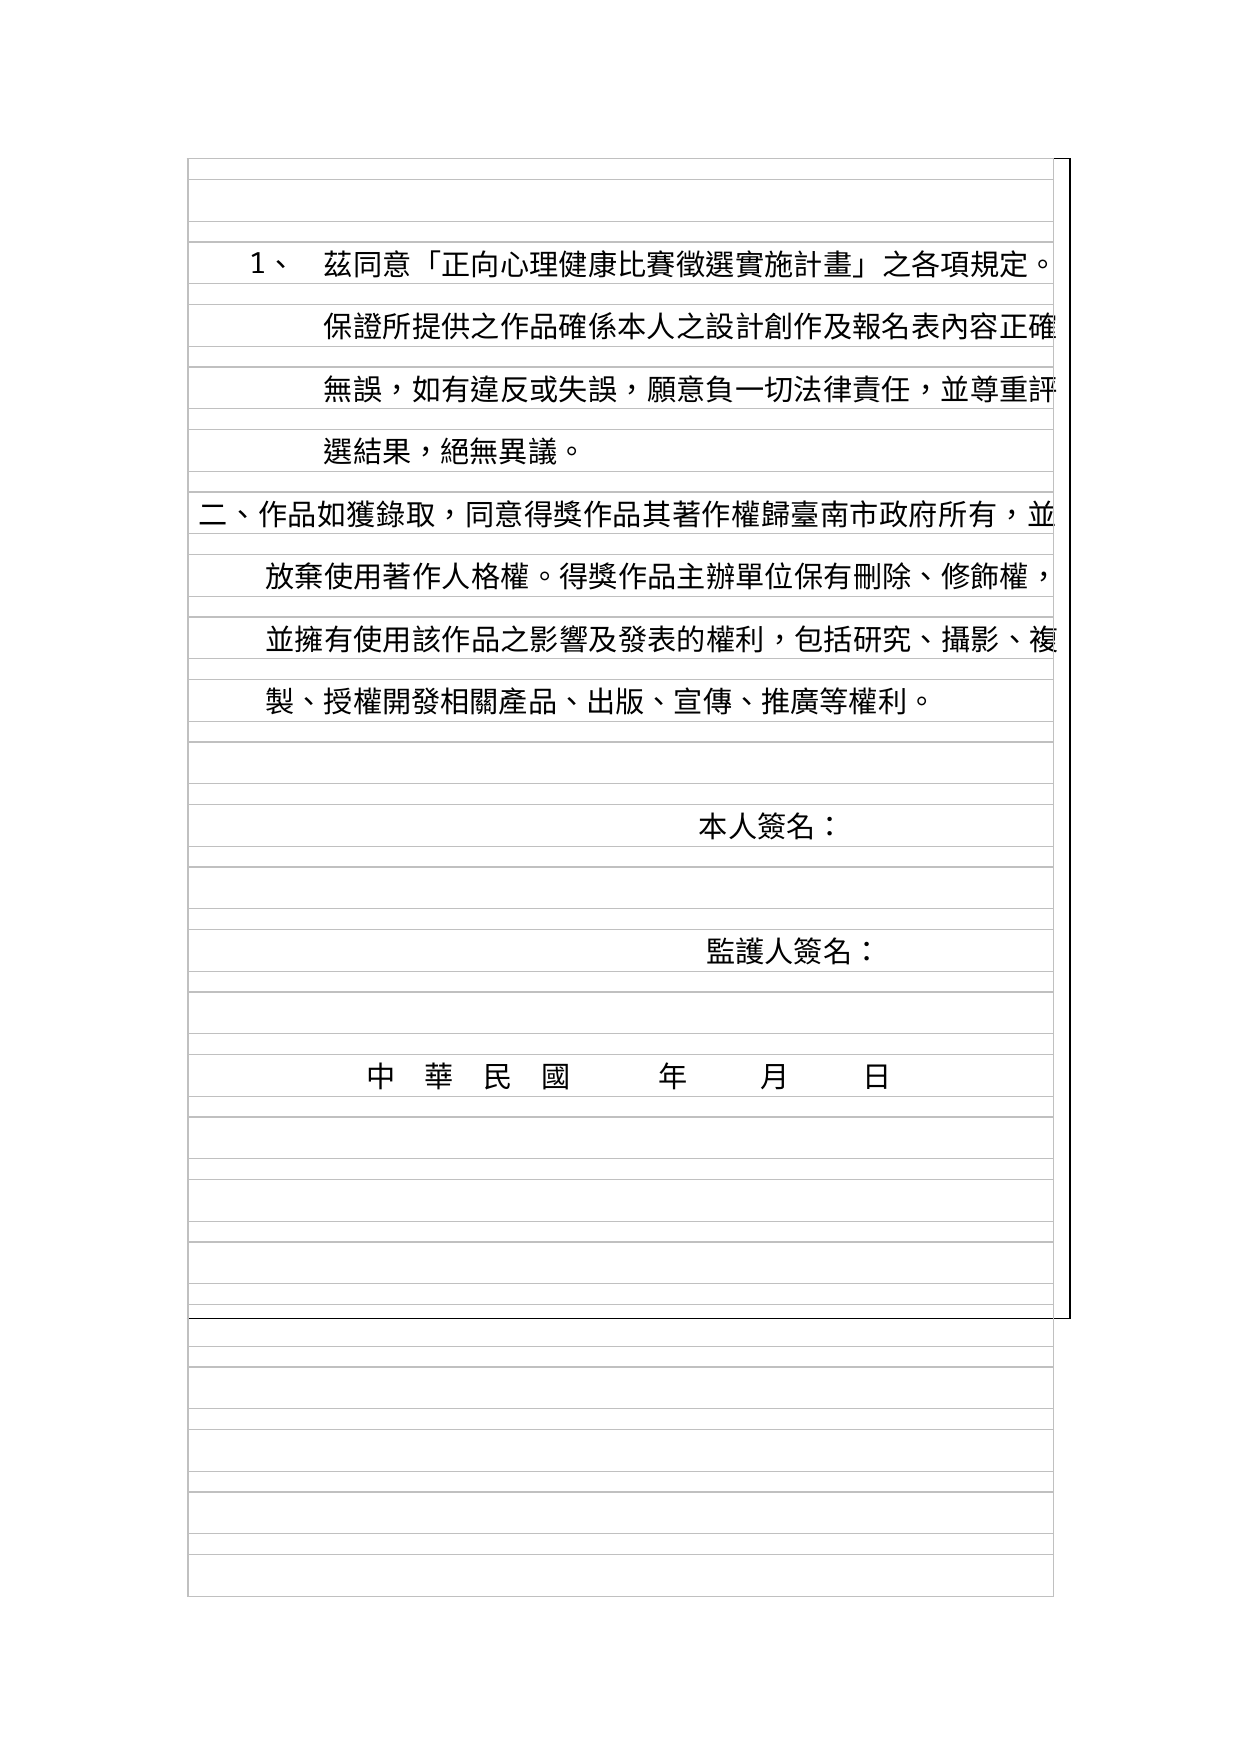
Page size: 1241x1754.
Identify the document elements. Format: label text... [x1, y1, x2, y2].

table_cell 茲同意「正向心理健康比賽徵選實施計畫」之各項規定。保證所提供之作品確係本人之設計創作及報名表內容正確無誤，如有違反或失誤，願意負一切法律責任，並尊重評選結果，絕無異議。 二、作品如獲錄取，同意得獎作品其著作權歸臺南市政府所有，並放棄使用著作人格權。得獎作品主辦單位保有刪除、修飾權，並擁有使用該作品之影響及發表的權利，包括研究、攝影、複製、授權開發相關產品、出版、宣傳、推廣等權利。 本人簽名： 監護人簽名： 中 華 民 國 年 月 日 [189, 722, 1053, 741]
table_cell 茲同意「正向心理健康比賽徵選實施計畫」之各項規定。保證所提供之作品確係本人之設計創作及報名表內容正確無誤，如有違反或失誤，願意負一切法律責任，並尊重評選結果，絕無異議。 二、作品如獲錄取，同意得獎作品其著作權歸臺南市政府所有，並放棄使用著作人格權。得獎作品主辦單位保有刪除、修飾權，並擁有使用該作品之影響及發表的權利，包括研究、攝影、複製、授權開發相關產品、出版、宣傳、推廣等權利。 本人簽名： 監護人簽名： 中 華 民 國 年 月 日 [189, 347, 1053, 366]
table_cell 茲同意「正向心理健康比賽徵選實施計畫」之各項規定。保證所提供之作品確係本人之設計創作及報名表內容正確無誤，如有違反或失誤，願意負一切法律責任，並尊重評選結果，絕無異議。 二、作品如獲錄取，同意得獎作品其著作權歸臺南市政府所有，並放棄使用著作人格權。得獎作品主辦單位保有刪除、修飾權，並擁有使用該作品之影響及發表的權利，包括研究、攝影、複製、授權開發相關產品、出版、宣傳、推廣等權利。 本人簽名： 監護人簽名： 中 華 民 國 年 月 日 [189, 159, 1053, 179]
table_cell 茲同意「正向心理健康比賽徵選實施計畫」之各項規定。保證所提供之作品確係本人之設計創作及報名表內容正確無誤，如有違反或失誤，願意負一切法律責任，並尊重評選結果，絕無異議。 二、作品如獲錄取，同意得獎作品其著作權歸臺南市政府所有，並放棄使用著作人格權。得獎作品主辦單位保有刪除、修飾權，並擁有使用該作品之影響及發表的權利，包括研究、攝影、複製、授權開發相關產品、出版、宣傳、推廣等權利。 本人簽名： 監護人簽名： 中 華 民 國 年 月 日 [189, 784, 1053, 804]
table_cell 茲同意「正向心理健康比賽徵選實施計畫」之各項規定。保證所提供之作品確係本人之設計創作及報名表內容正確無誤，如有違反或失誤，願意負一切法律責任，並尊重評選結果，絕無異議。 二、作品如獲錄取，同意得獎作品其著作權歸臺南市政府所有，並放棄使用著作人格權。得獎作品主辦單位保有刪除、修飾權，並擁有使用該作品之影響及發表的權利，包括研究、攝影、複製、授權開發相關產品、出版、宣傳、推廣等權利。 本人簽名： 監護人簽名： 中 華 民 國 年 月 日 [189, 909, 1053, 929]
table_cell 茲同意「正向心理健康比賽徵選實施計畫」之各項規定。保證所提供之作品確係本人之設計創作及報名表內容正確無誤，如有違反或失誤，願意負一切法律責任，並尊重評選結果，絕無異議。 二、作品如獲錄取，同意得獎作品其著作權歸臺南市政府所有，並放棄使用著作人格權。得獎作品主辦單位保有刪除、修飾權，並擁有使用該作品之影響及發表的權利，包括研究、攝影、複製、授權開發相關產品、出版、宣傳、推廣等權利。 本人簽名： 監護人簽名： 中 華 民 國 年 月 日 [189, 618, 1053, 658]
table_cell 茲同意「正向心理健康比賽徵選實施計畫」之各項規定。保證所提供之作品確係本人之設計創作及報名表內容正確無誤，如有違反或失誤，願意負一切法律責任，並尊重評選結果，絕無異議。 二、作品如獲錄取，同意得獎作品其著作權歸臺南市政府所有，並放棄使用著作人格權。得獎作品主辦單位保有刪除、修飾權，並擁有使用該作品之影響及發表的權利，包括研究、攝影、複製、授權開發相關產品、出版、宣傳、推廣等權利。 本人簽名： 監護人簽名： 中 華 民 國 年 月 日 [189, 1284, 1053, 1304]
table_cell 茲同意「正向心理健康比賽徵選實施計畫」之各項規定。保證所提供之作品確係本人之設計創作及報名表內容正確無誤，如有違反或失誤，願意負一切法律責任，並尊重評選結果，絕無異議。 二、作品如獲錄取，同意得獎作品其著作權歸臺南市政府所有，並放棄使用著作人格權。得獎作品主辦單位保有刪除、修飾權，並擁有使用該作品之影響及發表的權利，包括研究、攝影、複製、授權開發相關產品、出版、宣傳、推廣等權利。 本人簽名： 監護人簽名： 中 華 民 國 年 月 日 [189, 430, 1053, 471]
table_cell 茲同意「正向心理健康比賽徵選實施計畫」之各項規定。保證所提供之作品確係本人之設計創作及報名表內容正確無誤，如有違反或失誤，願意負一切法律責任，並尊重評選結果，絕無異議。 二、作品如獲錄取，同意得獎作品其著作權歸臺南市政府所有，並放棄使用著作人格權。得獎作品主辦單位保有刪除、修飾權，並擁有使用該作品之影響及發表的權利，包括研究、攝影、複製、授權開發相關產品、出版、宣傳、推廣等權利。 本人簽名： 監護人簽名： 中 華 民 國 年 月 日 [189, 597, 1053, 616]
table_cell 茲同意「正向心理健康比賽徵選實施計畫」之各項規定。保證所提供之作品確係本人之設計創作及報名表內容正確無誤，如有違反或失誤，願意負一切法律責任，並尊重評選結果，絕無異議。 二、作品如獲錄取，同意得獎作品其著作權歸臺南市政府所有，並放棄使用著作人格權。得獎作品主辦單位保有刪除、修飾權，並擁有使用該作品之影響及發表的權利，包括研究、攝影、複製、授權開發相關產品、出版、宣傳、推廣等權利。 本人簽名： 監護人簽名： 中 華 民 國 年 月 日 [189, 1118, 1053, 1158]
table_cell 茲同意「正向心理健康比賽徵選實施計畫」之各項規定。保證所提供之作品確係本人之設計創作及報名表內容正確無誤，如有違反或失誤，願意負一切法律責任，並尊重評選結果，絕無異議。 二、作品如獲錄取，同意得獎作品其著作權歸臺南市政府所有，並放棄使用著作人格權。得獎作品主辦單位保有刪除、修飾權，並擁有使用該作品之影響及發表的權利，包括研究、攝影、複製、授權開發相關產品、出版、宣傳、推廣等權利。 本人簽名： 監護人簽名： 中 華 民 國 年 月 日 [189, 1222, 1053, 1241]
table_cell 茲同意「正向心理健康比賽徵選實施計畫」之各項規定。保證所提供之作品確係本人之設計創作及報名表內容正確無誤，如有違反或失誤，願意負一切法律責任，並尊重評選結果，絕無異議。 二、作品如獲錄取，同意得獎作品其著作權歸臺南市政府所有，並放棄使用著作人格權。得獎作品主辦單位保有刪除、修飾權，並擁有使用該作品之影響及發表的權利，包括研究、攝影、複製、授權開發相關產品、出版、宣傳、推廣等權利。 本人簽名： 監護人簽名： 中 華 民 國 年 月 日 [189, 284, 1053, 304]
table_cell 茲同意「正向心理健康比賽徵選實施計畫」之各項規定。保證所提供之作品確係本人之設計創作及報名表內容正確無誤，如有違反或失誤，願意負一切法律責任，並尊重評選結果，絕無異議。 二、作品如獲錄取，同意得獎作品其著作權歸臺南市政府所有，並放棄使用著作人格權。得獎作品主辦單位保有刪除、修飾權，並擁有使用該作品之影響及發表的權利，包括研究、攝影、複製、授權開發相關產品、出版、宣傳、推廣等權利。 本人簽名： 監護人簽名： 中 華 民 國 年 月 日 [189, 930, 1053, 971]
table_cell 茲同意「正向心理健康比賽徵選實施計畫」之各項規定。保證所提供之作品確係本人之設計創作及報名表內容正確無誤，如有違反或失誤，願意負一切法律責任，並尊重評選結果，絕無異議。 二、作品如獲錄取，同意得獎作品其著作權歸臺南市政府所有，並放棄使用著作人格權。得獎作品主辦單位保有刪除、修飾權，並擁有使用該作品之影響及發表的權利，包括研究、攝影、複製、授權開發相關產品、出版、宣傳、推廣等權利。 本人簽名： 監護人簽名： 中 華 民 國 年 月 日 [189, 1305, 1053, 1318]
table_cell 茲同意「正向心理健康比賽徵選實施計畫」之各項規定。保證所提供之作品確係本人之設計創作及報名表內容正確無誤，如有違反或失誤，願意負一切法律責任，並尊重評選結果，絕無異議。 二、作品如獲錄取，同意得獎作品其著作權歸臺南市政府所有，並放棄使用著作人格權。得獎作品主辦單位保有刪除、修飾權，並擁有使用該作品之影響及發表的權利，包括研究、攝影、複製、授權開發相關產品、出版、宣傳、推廣等權利。 本人簽名： 監護人簽名： 中 華 民 國 年 月 日 [189, 1034, 1053, 1054]
table_cell 茲同意「正向心理健康比賽徵選實施計畫」之各項規定。保證所提供之作品確係本人之設計創作及報名表內容正確無誤，如有違反或失誤，願意負一切法律責任，並尊重評選結果，絕無異議。 二、作品如獲錄取，同意得獎作品其著作權歸臺南市政府所有，並放棄使用著作人格權。得獎作品主辦單位保有刪除、修飾權，並擁有使用該作品之影響及發表的權利，包括研究、攝影、複製、授權開發相關產品、出版、宣傳、推廣等權利。 本人簽名： 監護人簽名： 中 華 民 國 年 月 日 [189, 222, 1053, 241]
table_cell 茲同意「正向心理健康比賽徵選實施計畫」之各項規定。保證所提供之作品確係本人之設計創作及報名表內容正確無誤，如有違反或失誤，願意負一切法律責任，並尊重評選結果，絕無異議。 二、作品如獲錄取，同意得獎作品其著作權歸臺南市政府所有，並放棄使用著作人格權。得獎作品主辦單位保有刪除、修飾權，並擁有使用該作品之影響及發表的權利，包括研究、攝影、複製、授權開發相關產品、出版、宣傳、推廣等權利。 本人簽名： 監護人簽名： 中 華 民 國 年 月 日 [189, 805, 1053, 846]
table_cell 茲同意「正向心理健康比賽徵選實施計畫」之各項規定。保證所提供之作品確係本人之設計創作及報名表內容正確無誤，如有違反或失誤，願意負一切法律責任，並尊重評選結果，絕無異議。 二、作品如獲錄取，同意得獎作品其著作權歸臺南市政府所有，並放棄使用著作人格權。得獎作品主辦單位保有刪除、修飾權，並擁有使用該作品之影響及發表的權利，包括研究、攝影、複製、授權開發相關產品、出版、宣傳、推廣等權利。 本人簽名： 監護人簽名： 中 華 民 國 年 月 日 [189, 680, 1053, 721]
table_cell 茲同意「正向心理健康比賽徵選實施計畫」之各項規定。保證所提供之作品確係本人之設計創作及報名表內容正確無誤，如有違反或失誤，願意負一切法律責任，並尊重評選結果，絕無異議。 二、作品如獲錄取，同意得獎作品其著作權歸臺南市政府所有，並放棄使用著作人格權。得獎作品主辦單位保有刪除、修飾權，並擁有使用該作品之影響及發表的權利，包括研究、攝影、複製、授權開發相關產品、出版、宣傳、推廣等權利。 本人簽名： 監護人簽名： 中 華 民 國 年 月 日 [189, 993, 1053, 1033]
table_cell 茲同意「正向心理健康比賽徵選實施計畫」之各項規定。保證所提供之作品確係本人之設計創作及報名表內容正確無誤，如有違反或失誤，願意負一切法律責任，並尊重評選結果，絕無異議。 二、作品如獲錄取，同意得獎作品其著作權歸臺南市政府所有，並放棄使用著作人格權。得獎作品主辦單位保有刪除、修飾權，並擁有使用該作品之影響及發表的權利，包括研究、攝影、複製、授權開發相關產品、出版、宣傳、推廣等權利。 本人簽名： 監護人簽名： 中 華 民 國 年 月 日 [189, 1180, 1053, 1221]
table_cell 茲同意「正向心理健康比賽徵選實施計畫」之各項規定。保證所提供之作品確係本人之設計創作及報名表內容正確無誤，如有違反或失誤，願意負一切法律責任，並尊重評選結果，絕無異議。 二、作品如獲錄取，同意得獎作品其著作權歸臺南市政府所有，並放棄使用著作人格權。得獎作品主辦單位保有刪除、修飾權，並擁有使用該作品之影響及發表的權利，包括研究、攝影、複製、授權開發相關產品、出版、宣傳、推廣等權利。 本人簽名： 監護人簽名： 中 華 民 國 年 月 日 [189, 847, 1053, 866]
table_cell 茲同意「正向心理健康比賽徵選實施計畫」之各項規定。保證所提供之作品確係本人之設計創作及報名表內容正確無誤，如有違反或失誤，願意負一切法律責任，並尊重評選結果，絕無異議。 二、作品如獲錄取，同意得獎作品其著作權歸臺南市政府所有，並放棄使用著作人格權。得獎作品主辦單位保有刪除、修飾權，並擁有使用該作品之影響及發表的權利，包括研究、攝影、複製、授權開發相關產品、出版、宣傳、推廣等權利。 本人簽名： 監護人簽名： 中 華 民 國 年 月 日 [189, 1097, 1053, 1116]
table_cell 茲同意「正向心理健康比賽徵選實施計畫」之各項規定。保證所提供之作品確係本人之設計創作及報名表內容正確無誤，如有違反或失誤，願意負一切法律責任，並尊重評選結果，絕無異議。 二、作品如獲錄取，同意得獎作品其著作權歸臺南市政府所有，並放棄使用著作人格權。得獎作品主辦單位保有刪除、修飾權，並擁有使用該作品之影響及發表的權利，包括研究、攝影、複製、授權開發相關產品、出版、宣傳、推廣等權利。 本人簽名： 監護人簽名： 中 華 民 國 年 月 日 [189, 1055, 1053, 1096]
table_cell 茲同意「正向心理健康比賽徵選實施計畫」之各項規定。保證所提供之作品確係本人之設計創作及報名表內容正確無誤，如有違反或失誤，願意負一切法律責任，並尊重評選結果，絕無異議。 二、作品如獲錄取，同意得獎作品其著作權歸臺南市政府所有，並放棄使用著作人格權。得獎作品主辦單位保有刪除、修飾權，並擁有使用該作品之影響及發表的權利，包括研究、攝影、複製、授權開發相關產品、出版、宣傳、推廣等權利。 本人簽名： 監護人簽名： 中 華 民 國 年 月 日 [189, 243, 1053, 283]
table_cell 茲同意「正向心理健康比賽徵選實施計畫」之各項規定。保證所提供之作品確係本人之設計創作及報名表內容正確無誤，如有違反或失誤，願意負一切法律責任，並尊重評選結果，絕無異議。 二、作品如獲錄取，同意得獎作品其著作權歸臺南市政府所有，並放棄使用著作人格權。得獎作品主辦單位保有刪除、修飾權，並擁有使用該作品之影響及發表的權利，包括研究、攝影、複製、授權開發相關產品、出版、宣傳、推廣等權利。 本人簽名： 監護人簽名： 中 華 民 國 年 月 日 [1054, 159, 1069, 1318]
table_cell 茲同意「正向心理健康比賽徵選實施計畫」之各項規定。保證所提供之作品確係本人之設計創作及報名表內容正確無誤，如有違反或失誤，願意負一切法律責任，並尊重評選結果，絕無異議。 二、作品如獲錄取，同意得獎作品其著作權歸臺南市政府所有，並放棄使用著作人格權。得獎作品主辦單位保有刪除、修飾權，並擁有使用該作品之影響及發表的權利，包括研究、攝影、複製、授權開發相關產品、出版、宣傳、推廣等權利。 本人簽名： 監護人簽名： 中 華 民 國 年 月 日 [189, 659, 1053, 679]
table_cell 茲同意「正向心理健康比賽徵選實施計畫」之各項規定。保證所提供之作品確係本人之設計創作及報名表內容正確無誤，如有違反或失誤，願意負一切法律責任，並尊重評選結果，絕無異議。 二、作品如獲錄取，同意得獎作品其著作權歸臺南市政府所有，並放棄使用著作人格權。得獎作品主辦單位保有刪除、修飾權，並擁有使用該作品之影響及發表的權利，包括研究、攝影、複製、授權開發相關產品、出版、宣傳、推廣等權利。 本人簽名： 監護人簽名： 中 華 民 國 年 月 日 [189, 534, 1053, 554]
table_cell 茲同意「正向心理健康比賽徵選實施計畫」之各項規定。保證所提供之作品確係本人之設計創作及報名表內容正確無誤，如有違反或失誤，願意負一切法律責任，並尊重評選結果，絕無異議。 二、作品如獲錄取，同意得獎作品其著作權歸臺南市政府所有，並放棄使用著作人格權。得獎作品主辦單位保有刪除、修飾權，並擁有使用該作品之影響及發表的權利，包括研究、攝影、複製、授權開發相關產品、出版、宣傳、推廣等權利。 本人簽名： 監護人簽名： 中 華 民 國 年 月 日 [189, 555, 1053, 596]
table_cell 茲同意「正向心理健康比賽徵選實施計畫」之各項規定。保證所提供之作品確係本人之設計創作及報名表內容正確無誤，如有違反或失誤，願意負一切法律責任，並尊重評選結果，絕無異議。 二、作品如獲錄取，同意得獎作品其著作權歸臺南市政府所有，並放棄使用著作人格權。得獎作品主辦單位保有刪除、修飾權，並擁有使用該作品之影響及發表的權利，包括研究、攝影、複製、授權開發相關產品、出版、宣傳、推廣等權利。 本人簽名： 監護人簽名： 中 華 民 國 年 月 日 [189, 493, 1053, 533]
table_cell 茲同意「正向心理健康比賽徵選實施計畫」之各項規定。保證所提供之作品確係本人之設計創作及報名表內容正確無誤，如有違反或失誤，願意負一切法律責任，並尊重評選結果，絕無異議。 二、作品如獲錄取，同意得獎作品其著作權歸臺南市政府所有，並放棄使用著作人格權。得獎作品主辦單位保有刪除、修飾權，並擁有使用該作品之影響及發表的權利，包括研究、攝影、複製、授權開發相關產品、出版、宣傳、推廣等權利。 本人簽名： 監護人簽名： 中 華 民 國 年 月 日 [189, 1243, 1053, 1283]
table_cell 茲同意「正向心理健康比賽徵選實施計畫」之各項規定。保證所提供之作品確係本人之設計創作及報名表內容正確無誤，如有違反或失誤，願意負一切法律責任，並尊重評選結果，絕無異議。 二、作品如獲錄取，同意得獎作品其著作權歸臺南市政府所有，並放棄使用著作人格權。得獎作品主辦單位保有刪除、修飾權，並擁有使用該作品之影響及發表的權利，包括研究、攝影、複製、授權開發相關產品、出版、宣傳、推廣等權利。 本人簽名： 監護人簽名： 中 華 民 國 年 月 日 [189, 368, 1053, 408]
table_cell 茲同意「正向心理健康比賽徵選實施計畫」之各項規定。保證所提供之作品確係本人之設計創作及報名表內容正確無誤，如有違反或失誤，願意負一切法律責任，並尊重評選結果，絕無異議。 二、作品如獲錄取，同意得獎作品其著作權歸臺南市政府所有，並放棄使用著作人格權。得獎作品主辦單位保有刪除、修飾權，並擁有使用該作品之影響及發表的權利，包括研究、攝影、複製、授權開發相關產品、出版、宣傳、推廣等權利。 本人簽名： 監護人簽名： 中 華 民 國 年 月 日 [189, 868, 1053, 908]
table_cell 茲同意「正向心理健康比賽徵選實施計畫」之各項規定。保證所提供之作品確係本人之設計創作及報名表內容正確無誤，如有違反或失誤，願意負一切法律責任，並尊重評選結果，絕無異議。 二、作品如獲錄取，同意得獎作品其著作權歸臺南市政府所有，並放棄使用著作人格權。得獎作品主辦單位保有刪除、修飾權，並擁有使用該作品之影響及發表的權利，包括研究、攝影、複製、授權開發相關產品、出版、宣傳、推廣等權利。 本人簽名： 監護人簽名： 中 華 民 國 年 月 日 [189, 1159, 1053, 1179]
table_cell 茲同意「正向心理健康比賽徵選實施計畫」之各項規定。保證所提供之作品確係本人之設計創作及報名表內容正確無誤，如有違反或失誤，願意負一切法律責任，並尊重評選結果，絕無異議。 二、作品如獲錄取，同意得獎作品其著作權歸臺南市政府所有，並放棄使用著作人格權。得獎作品主辦單位保有刪除、修飾權，並擁有使用該作品之影響及發表的權利，包括研究、攝影、複製、授權開發相關產品、出版、宣傳、推廣等權利。 本人簽名： 監護人簽名： 中 華 民 國 年 月 日 [189, 180, 1053, 221]
table_cell 茲同意「正向心理健康比賽徵選實施計畫」之各項規定。保證所提供之作品確係本人之設計創作及報名表內容正確無誤，如有違反或失誤，願意負一切法律責任，並尊重評選結果，絕無異議。 二、作品如獲錄取，同意得獎作品其著作權歸臺南市政府所有，並放棄使用著作人格權。得獎作品主辦單位保有刪除、修飾權，並擁有使用該作品之影響及發表的權利，包括研究、攝影、複製、授權開發相關產品、出版、宣傳、推廣等權利。 本人簽名： 監護人簽名： 中 華 民 國 年 月 日 [189, 472, 1053, 491]
table_cell 茲同意「正向心理健康比賽徵選實施計畫」之各項規定。保證所提供之作品確係本人之設計創作及報名表內容正確無誤，如有違反或失誤，願意負一切法律責任，並尊重評選結果，絕無異議。 二、作品如獲錄取，同意得獎作品其著作權歸臺南市政府所有，並放棄使用著作人格權。得獎作品主辦單位保有刪除、修飾權，並擁有使用該作品之影響及發表的權利，包括研究、攝影、複製、授權開發相關產品、出版、宣傳、推廣等權利。 本人簽名： 監護人簽名： 中 華 民 國 年 月 日 [189, 972, 1053, 991]
table_cell 茲同意「正向心理健康比賽徵選實施計畫」之各項規定。保證所提供之作品確係本人之設計創作及報名表內容正確無誤，如有違反或失誤，願意負一切法律責任，並尊重評選結果，絕無異議。 二、作品如獲錄取，同意得獎作品其著作權歸臺南市政府所有，並放棄使用著作人格權。得獎作品主辦單位保有刪除、修飾權，並擁有使用該作品之影響及發表的權利，包括研究、攝影、複製、授權開發相關產品、出版、宣傳、推廣等權利。 本人簽名： 監護人簽名： 中 華 民 國 年 月 日 [189, 409, 1053, 429]
table_cell 茲同意「正向心理健康比賽徵選實施計畫」之各項規定。保證所提供之作品確係本人之設計創作及報名表內容正確無誤，如有違反或失誤，願意負一切法律責任，並尊重評選結果，絕無異議。 二、作品如獲錄取，同意得獎作品其著作權歸臺南市政府所有，並放棄使用著作人格權。得獎作品主辦單位保有刪除、修飾權，並擁有使用該作品之影響及發表的權利，包括研究、攝影、複製、授權開發相關產品、出版、宣傳、推廣等權利。 本人簽名： 監護人簽名： 中 華 民 國 年 月 日 [189, 305, 1053, 346]
table_cell 茲同意「正向心理健康比賽徵選實施計畫」之各項規定。保證所提供之作品確係本人之設計創作及報名表內容正確無誤，如有違反或失誤，願意負一切法律責任，並尊重評選結果，絕無異議。 二、作品如獲錄取，同意得獎作品其著作權歸臺南市政府所有，並放棄使用著作人格權。得獎作品主辦單位保有刪除、修飾權，並擁有使用該作品之影響及發表的權利，包括研究、攝影、複製、授權開發相關產品、出版、宣傳、推廣等權利。 本人簽名： 監護人簽名： 中 華 民 國 年 月 日 [189, 743, 1053, 783]
